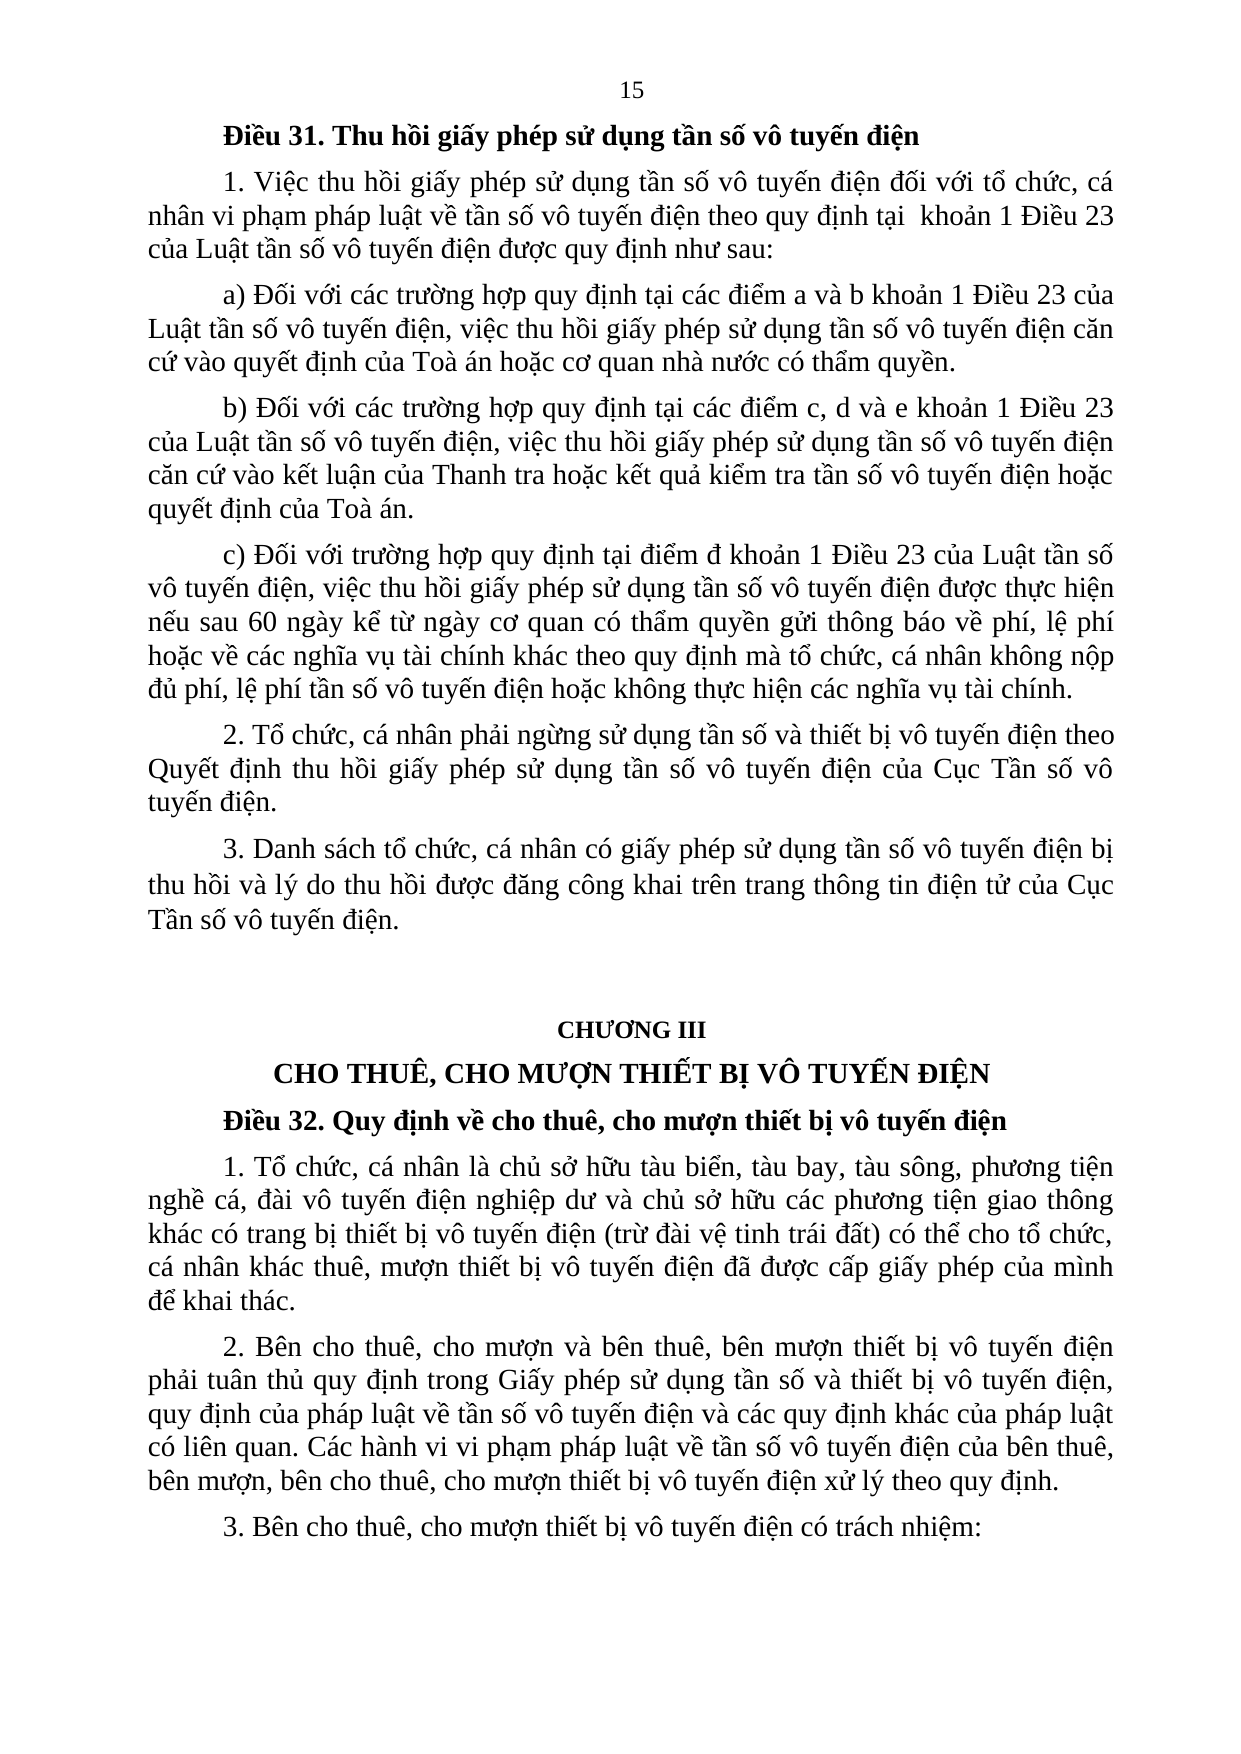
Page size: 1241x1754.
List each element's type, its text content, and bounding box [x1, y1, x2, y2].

text CHO THUÊ, CHO MƯỢN THIẾT BỊ VÔ TUYẾN ĐIỆN [148, 1057, 1116, 1090]
text Điều 32. Quy định về cho thuê, cho mượn thiết bị vô tuyến điện [148, 1103, 1116, 1136]
text Điều 31. Thu hồi giấy phép sử dụng tần số vô tuyến điện [148, 118, 1116, 152]
text CHƯƠNG III [148, 1015, 1116, 1044]
text 3. Bên cho thuê, cho mượn thiết bị vô tuyến điện có trách nhiệm: [148, 1509, 1116, 1543]
text 2. Tổ chức, cá nhân phải ngừng sử dụng tần số và thiết bị vô tuyến điện theo Quyết định thu hồi giấy phép sử dụng tần số vô tuyến điện của Cục Tần số vô tuyến điện. [148, 717, 1116, 818]
text c) Đối với trường hợp quy định tại điểm đ khoản 1 Điều 23 của Luật tần số vô tuyến điện, việc thu hồi giấy phép sử dụng tần số vô tuyến điện được thực hiện nếu sau 60 ngày kể từ ngày cơ quan có thẩm quyền gửi thông báo về phí, lệ phí hoặc về các nghĩa vụ tài chính khác theo quy định mà tổ chức, cá nhân không nộp đủ phí, lệ phí tần số vô tuyến điện hoặc không thực hiện các nghĩa vụ tài chính. [148, 537, 1116, 705]
text b) Đối với các trường hợp quy định tại các điểm c, d và e khoản 1 Điều 23 của Luật tần số vô tuyến điện, việc thu hồi giấy phép sử dụng tần số vô tuyến điện căn cứ vào kết luận của Thanh tra hoặc kết quả kiểm tra tần số vô tuyến điện hoặc quyết định của Toà án. [148, 390, 1116, 524]
text 1. Việc thu hồi giấy phép sử dụng tần số vô tuyến điện đối với tổ chức, cá nhân vi phạm pháp luật về tần số vô tuyến điện theo quy định tại khoản 1 Điều 23 của Luật tần số vô tuyến điện được quy định như sau: [148, 164, 1116, 265]
text 1. Tổ chức, cá nhân là chủ sở hữu tàu biển, tàu bay, tàu sông, phương tiện nghề cá, đài vô tuyến điện nghiệp dư và chủ sở hữu các phương tiện giao thông khác có trang bị thiết bị vô tuyến điện (trừ đài vệ tinh trái đất) có thể cho tổ chức, cá nhân khác thuê, mượn thiết bị vô tuyến điện đã được cấp giấy phép của mình để khai thác. [148, 1149, 1116, 1316]
text a) Đối với các trường hợp quy định tại các điểm a và b khoản 1 Điều 23 của Luật tần số vô tuyến điện, việc thu hồi giấy phép sử dụng tần số vô tuyến điện căn cứ vào quyết định của Toà án hoặc cơ quan nhà nước có thẩm quyền. [148, 277, 1116, 378]
text 2. Bên cho thuê, cho mượn và bên thuê, bên mượn thiết bị vô tuyến điện phải tuân thủ quy định trong Giấy phép sử dụng tần số và thiết bị vô tuyến điện, quy định của pháp luật về tần số vô tuyến điện và các quy định khác của pháp luật có liên quan. Các hành vi vi phạm pháp luật về tần số vô tuyến điện của bên thuê, bên mượn, bên cho thuê, cho mượn thiết bị vô tuyến điện xử lý theo quy định. [148, 1329, 1116, 1497]
text 3. Danh sách tổ chức, cá nhân có giấy phép sử dụng tần số vô tuyến điện bị thu hồi và l‎ý do thu hồi được đăng công khai trên trang thông tin điện tử của Cục Tần số vô tuyến điện. [148, 830, 1116, 937]
